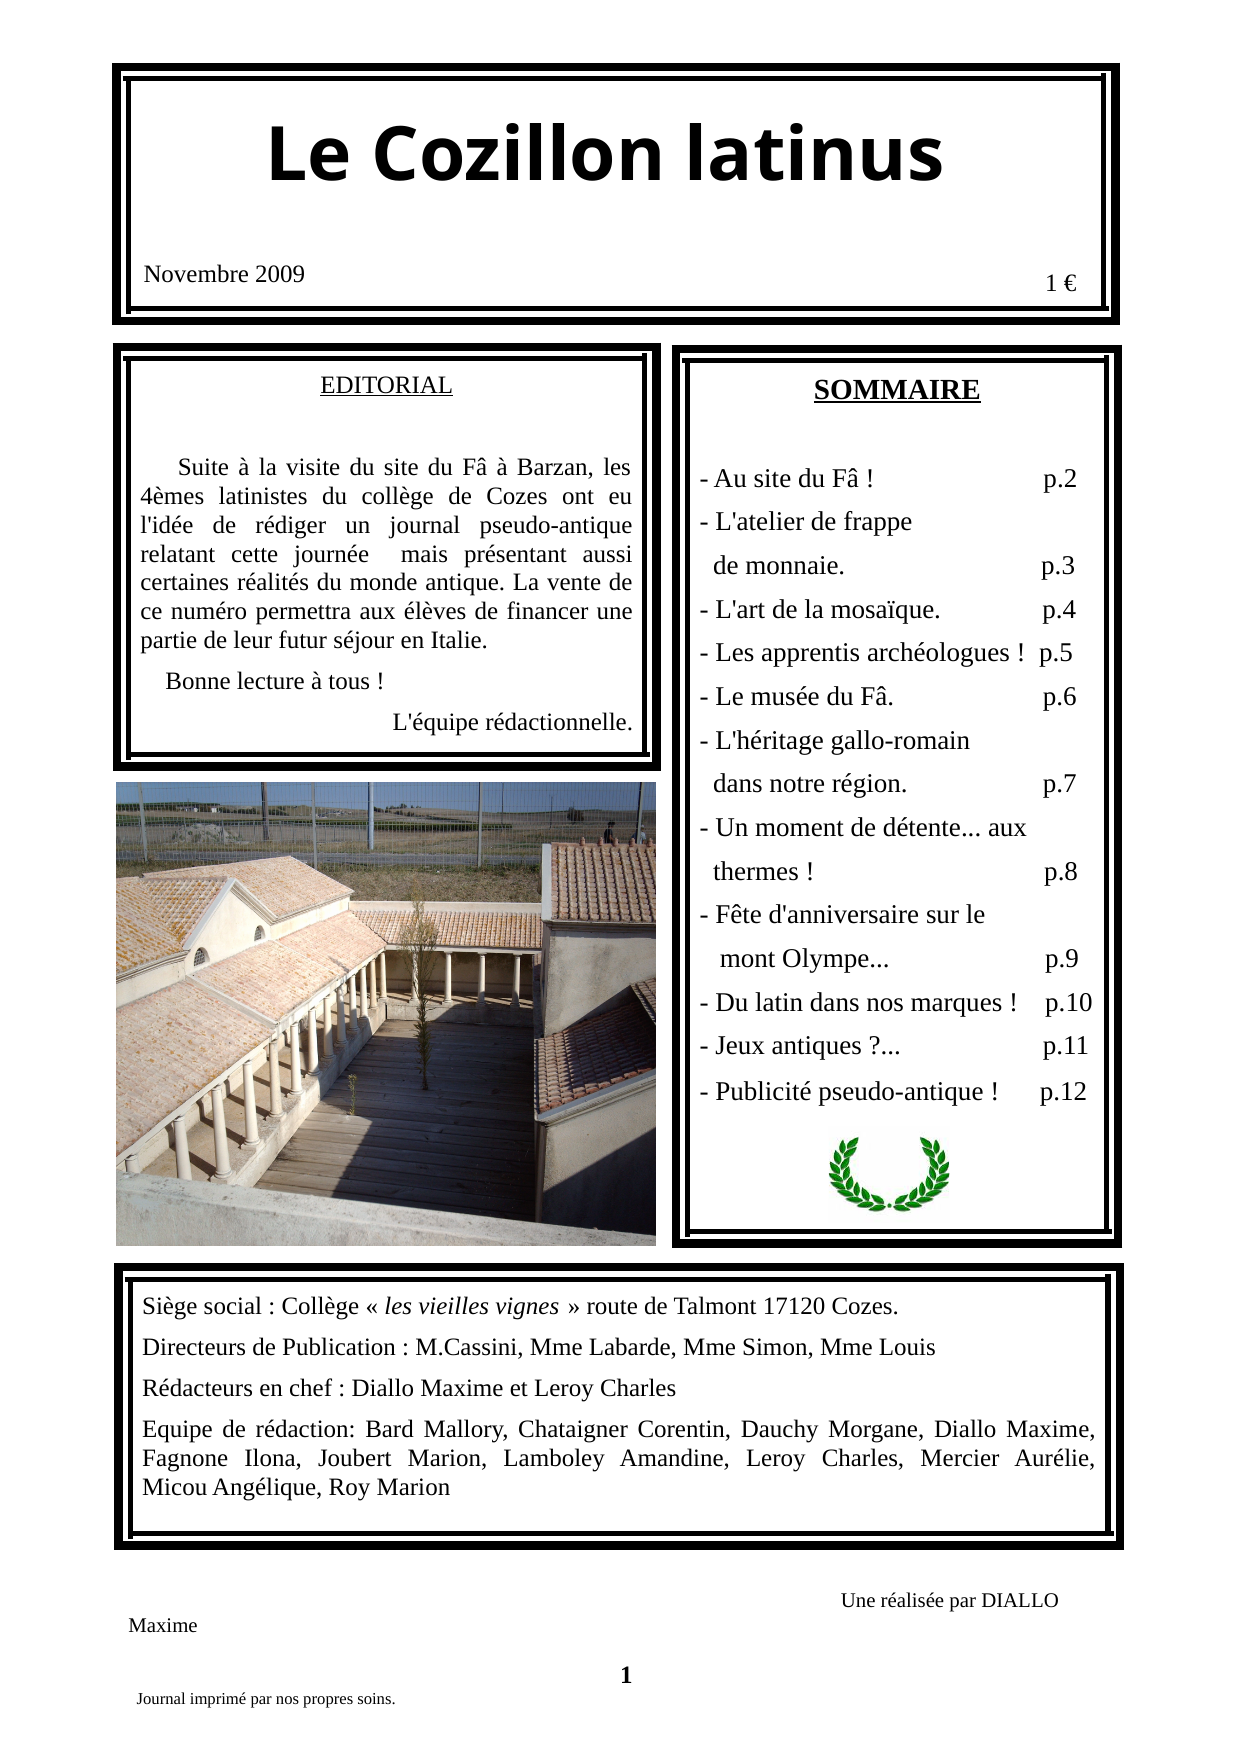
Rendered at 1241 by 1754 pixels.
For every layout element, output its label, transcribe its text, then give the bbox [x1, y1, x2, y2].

picture [828, 1126, 950, 1223]
text Suite à la visite du site du Fâ à Barzan, les 4èmes latinistes du collège de Cozes ont eu l'idée de rédiger un journal pseudo-antique relatant cette journée mais présentant aussi certaines réalités du monde antique. La vente de ce numéro permettra aux élèves de financer une partie de leur futur séjour en Italie. [140, 452, 633, 654]
text - Le musée du Fâ. p.6 [699, 680, 1095, 711]
text Rédacteurs en chef : Diallo Maxime et Leroy Charles [142, 1373, 1097, 1402]
text - L'art de la mosaïque. p.4 [699, 593, 1095, 624]
text L'équipe rédactionnelle. [140, 707, 633, 736]
text - L'héritage gallo-romain [699, 724, 1095, 755]
picture [116, 782, 656, 1246]
text Equipe de rédaction: Bard Mallory, Chataigner Corentin, Dauchy Morgane, Diallo Maxime, Fagnone Ilona, Joubert Marion, Lamboley Amandine, Leroy Charles, Mercier Aurélie, Micou Angélique, Roy Marion [142, 1414, 1097, 1501]
text dans notre région. p.7 [699, 767, 1095, 798]
text - L'atelier de frappe [699, 506, 1095, 537]
text thermes ! p.8 [699, 855, 1095, 886]
text - Du latin dans nos marques ! p.10 [699, 986, 1095, 1017]
text Bonne lecture à tous ! [140, 666, 633, 695]
text - Un moment de détente... aux [699, 811, 1095, 842]
text Siège social : Collège « les vieilles vignes » route de Talmont 17120 Cozes. [142, 1291, 1097, 1319]
text - Fête d'anniversaire sur le [699, 898, 1095, 929]
text de monnaie. p.3 [699, 549, 1095, 580]
text - Les apprentis archéologues ! p.5 [699, 636, 1095, 668]
text EDITORIAL [140, 370, 633, 399]
text Directeurs de Publication : M.Cassini, Mme Labarde, Mme Simon, Mme Louis [142, 1332, 1097, 1361]
text - Au site du Fâ ! p.2 [699, 462, 1095, 493]
text SOMMAIRE [699, 372, 1095, 406]
text - Publicité pseudo-antique ! p.12 [699, 1073, 1095, 1106]
text mont Olympe... p.9 [699, 942, 1095, 973]
text - Jeux antiques ?... p.11 [699, 1029, 1095, 1060]
